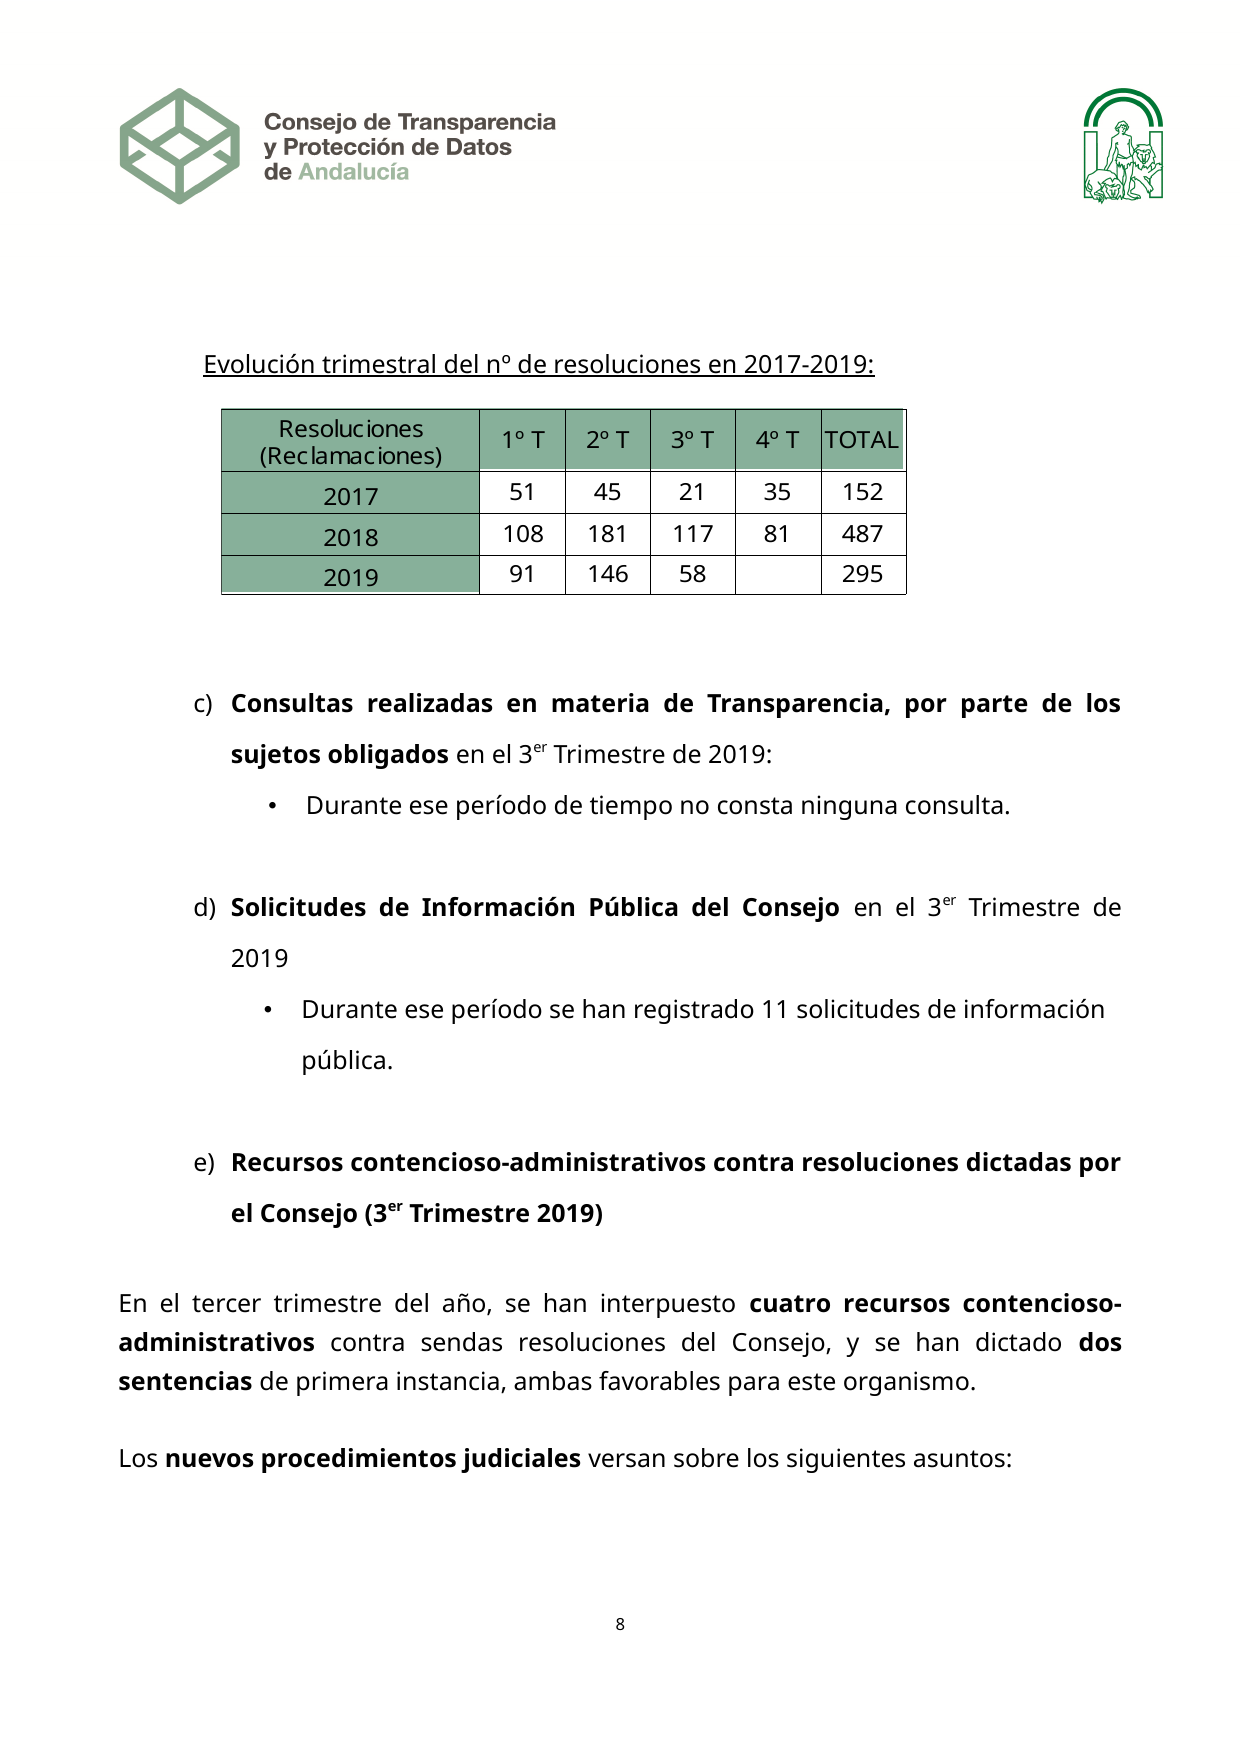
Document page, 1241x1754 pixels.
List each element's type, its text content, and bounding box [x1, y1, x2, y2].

text Evolución trimestral del nº de resoluciones en 2017-2019: [192, 347, 1122, 381]
list pública. [264, 1043, 1122, 1077]
list Durante ese período se han registrado 11 solicitudes de información [264, 992, 1122, 1026]
list Consultas realizadas en materia de Transparencia, por parte de los sujetos obligados en el 3er Trimestre de 2019: [193, 686, 1122, 771]
text En el tercer trimestre del año, se han interpuesto cuatro recursos contencioso-administrativos contra sendas resoluciones del Consejo, y se han dictado dos sentencias de primera instancia, ambas favorables para este organismo. [118, 1286, 1122, 1397]
list Recursos contencioso-administrativos contra resoluciones dictadas por el Consejo (3er Trimestre 2019) [193, 1145, 1122, 1230]
list Durante ese período de tiempo no consta ninguna consulta. [268, 788, 1122, 822]
text Los nuevos procedimientos judiciales versan sobre los siguientes asuntos: [118, 1441, 1122, 1475]
list Solicitudes de Información Pública del Consejo en el 3er Trimestre de 2019 [193, 890, 1122, 975]
